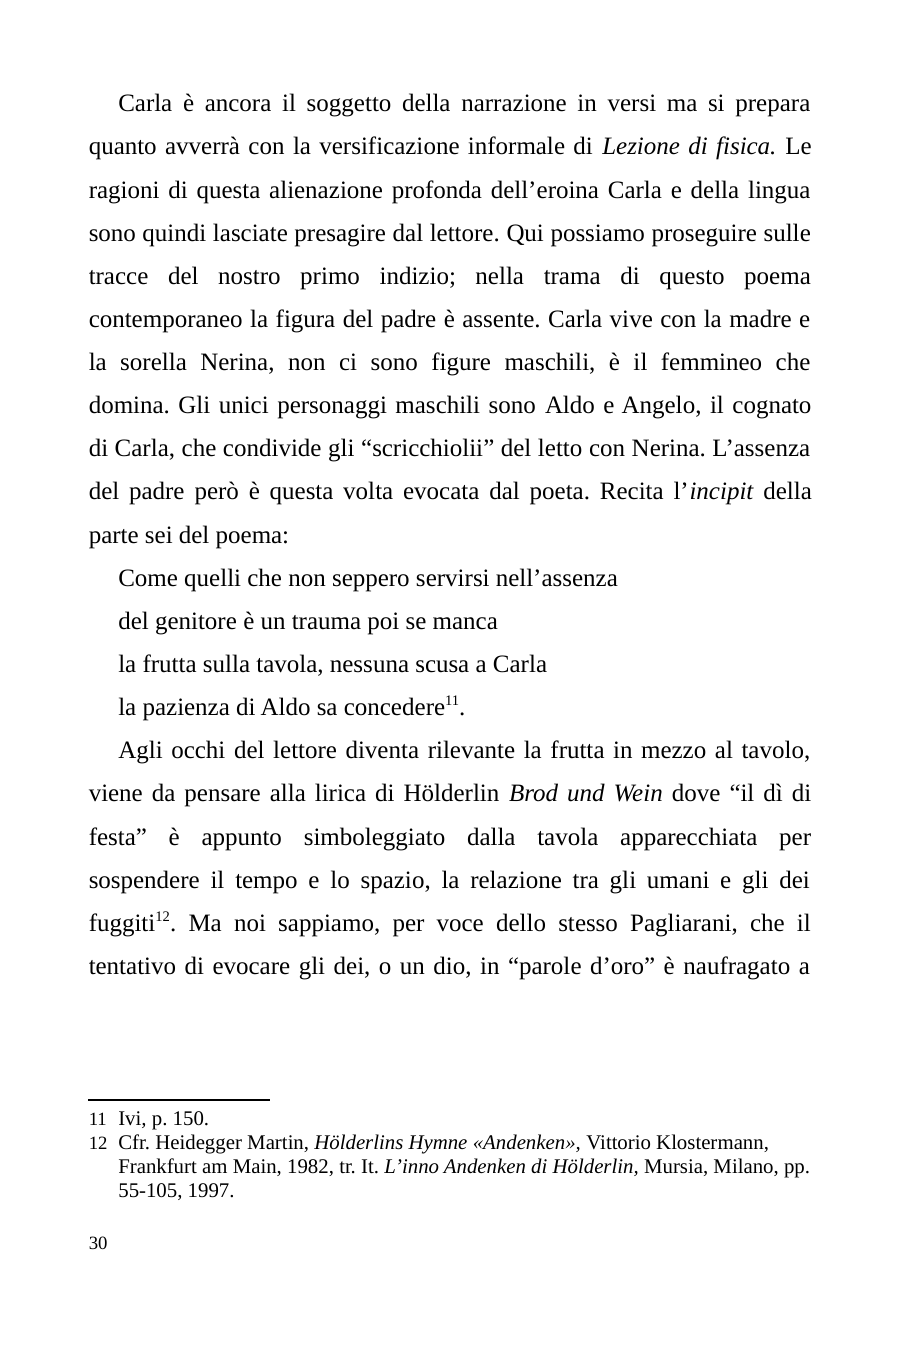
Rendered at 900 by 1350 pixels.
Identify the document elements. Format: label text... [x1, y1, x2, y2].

text del genitore è un trauma poi se manca [88, 606, 811, 635]
text Ivi, p. 150. [88, 1106, 811, 1130]
text Carla è ancora il soggetto della narrazione in versi ma si prepara quanto avverrà con la versificazione informale di Lezione di fisica. Le ragioni di questa alienazione profonda dell’eroina Carla e della lingua sono quindi lasciate presagire dal lettore. Qui possiamo proseguire sulle tracce del nostro primo indizio; nella trama di questo poema contemporaneo la figura del padre è assente. Carla vive con la madre e la sorella Nerina, non ci sono figure maschili, è il femmineo che domina. Gli unici personaggi maschili sono Aldo e Angelo, il cognato di Carla, che condivide gli “scricchiolii” del letto con Nerina. L’assenza del padre però è questa volta evocata dal poeta. Recita l’incipit della parte sei del poema: [88, 88, 811, 548]
text Cfr. Heidegger Martin, Hölderlins Hymne «Andenken», Vittorio Klostermann, Frankfurt am Main, 1982, tr. It. L’inno Andenken di Hölderlin, Mursia, Milano, pp. 55-105, 1997. [88, 1130, 811, 1202]
text la pazienza di Aldo sa concedere. [88, 692, 811, 721]
text la frutta sulla tavola, nessuna scusa a Carla [88, 649, 811, 678]
text Come quelli che non seppero servirsi nell’assenza [88, 563, 811, 592]
text Agli occhi del lettore diventa rilevante la frutta in mezzo al tavolo, viene da pensare alla lirica di Hölderlin Brod und Wein dove “il dì di festa” è appunto simboleggiato dalla tavola apparecchiata per sospendere il tempo e lo spazio, la relazione tra gli umani e gli dei fuggiti. Ma noi sappiamo, per voce dello stesso Pagliarani, che il tentativo di evocare gli dei, o un dio, in “parole d’oro” è naufragato a [88, 735, 811, 1023]
